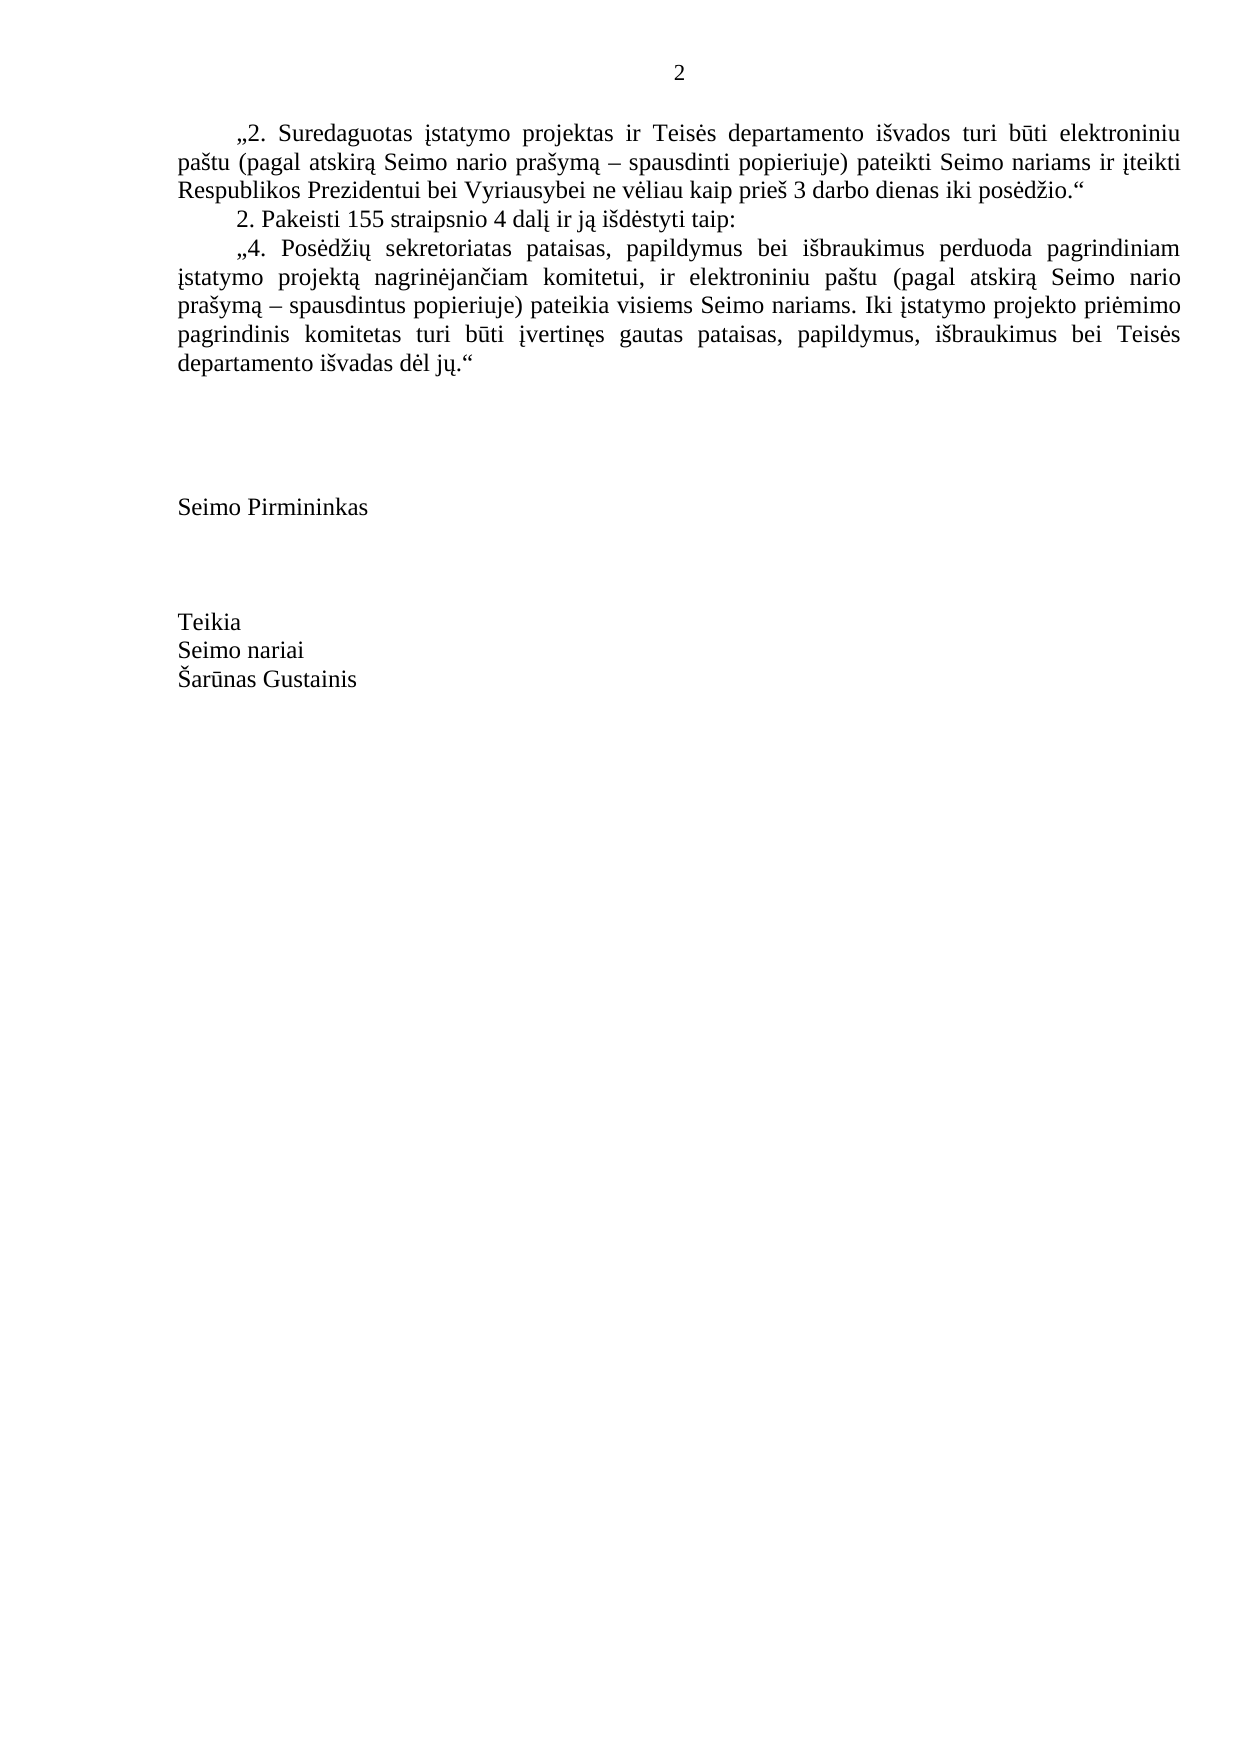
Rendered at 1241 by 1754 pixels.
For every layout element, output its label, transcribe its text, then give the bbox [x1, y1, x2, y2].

text „2. Suredaguotas įstatymo projektas ir Teisės departamento išvados turi būti elektroniniu paštu (pagal atskirą Seimo nario prašymą – spausdinti popieriuje) pateikti Seimo nariams ir įteikti Respublikos Prezidentui bei Vyriausybei ne vėliau kaip prieš 3 darbo dienas iki posėdžio.“ [177, 118, 1181, 204]
text „4. Posėdžių sekretoriatas pataisas, papildymus bei išbraukimus perduoda pagrindiniam įstatymo projektą nagrinėjančiam komitetui, ir elektroniniu paštu (pagal atskirą Seimo nario prašymą – spausdintus popieriuje) pateikia visiems Seimo nariams. Iki įstatymo projekto priėmimo pagrindinis komitetas turi būti įvertinęs gautas pataisas, papildymus, išbraukimus bei Teisės departamento išvadas dėl jų.“ [177, 233, 1181, 377]
text Seimo nariai [177, 636, 1181, 664]
text 2. Pakeisti 155 straipsnio 4 dalį ir ją išdėstyti taip: [177, 204, 1181, 233]
text Šarūnas Gustainis [177, 664, 1181, 693]
text Teikia [177, 607, 1181, 636]
text Seimo Pirmininkas [177, 492, 1181, 521]
